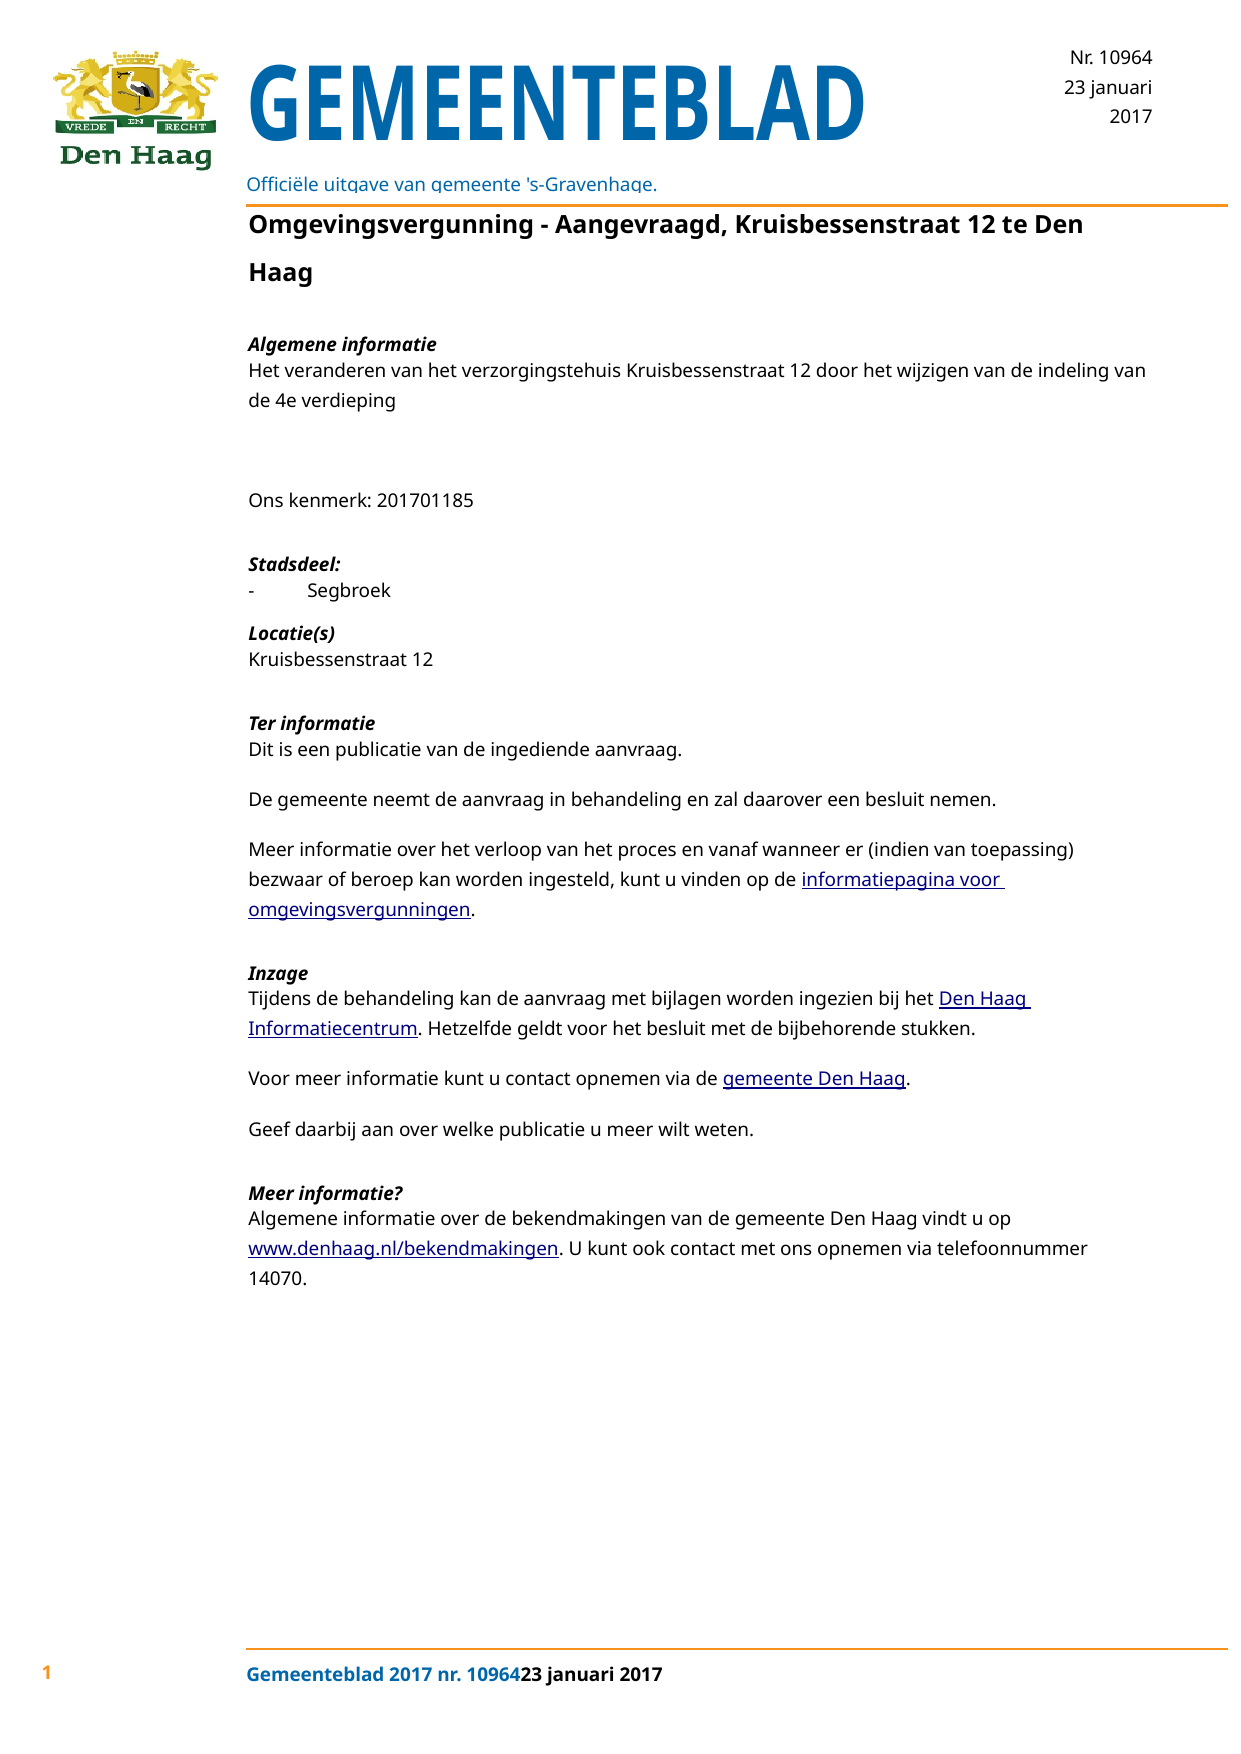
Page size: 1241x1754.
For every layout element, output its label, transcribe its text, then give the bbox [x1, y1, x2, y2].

text De gemeente neemt de aanvraag in behandeling en zal daarover een besluit nemen. [248, 786, 1152, 812]
text Tijdens de behandeling kan de aanvraag met bijlagen worden ingezien bij het Den Haag Informatiecentrum. Hetzelfde geldt voor het besluit met de bijbehorende stukken. [248, 986, 1152, 1041]
text Het veranderen van het verzorgingstehuis Kruisbessenstraat 12 door het wijzigen van de indeling van de 4e verdieping [248, 357, 1152, 412]
text Voor meer informatie kunt u contact opnemen via de gemeente Den Haag. [248, 1066, 1152, 1091]
text Ons kenmerk: 201701185 [248, 488, 1152, 513]
list Segbroek [248, 577, 1152, 603]
picture [41, 47, 231, 172]
text Algemene informatie over de bekendmakingen van de gemeente Den Haag vindt u op www.denhaag.nl/bekendmakingen. U kunt ook contact met ons opnemen via telefoonnummer 14070. [248, 1206, 1152, 1291]
text Geef daarbij aan over welke publicatie u meer wilt weten. [248, 1116, 1152, 1142]
text Ter informatie [248, 710, 1152, 736]
text Stadsdeel: [248, 552, 1152, 577]
text Algemene informatie [248, 331, 1152, 357]
text Inzage [248, 960, 1152, 986]
text Dit is een publicatie van de ingediende aanvraag. [248, 736, 1152, 762]
text Kruisbessenstraat 12 [248, 646, 1152, 672]
text Meer informatie? [248, 1180, 1152, 1206]
text Meer informatie over het verloop van het proces en vanaf wanneer er (indien van toepassing) bezwaar of beroep kan worden ingesteld, kunt u vinden op de informatiepagina voor omgevingsvergunningen. [248, 837, 1152, 922]
text Locatie(s) [248, 620, 1152, 646]
text Omgevingsvergunning - Aangevraagd, Kruisbessenstraat 12 te Den Haag [248, 207, 1152, 288]
